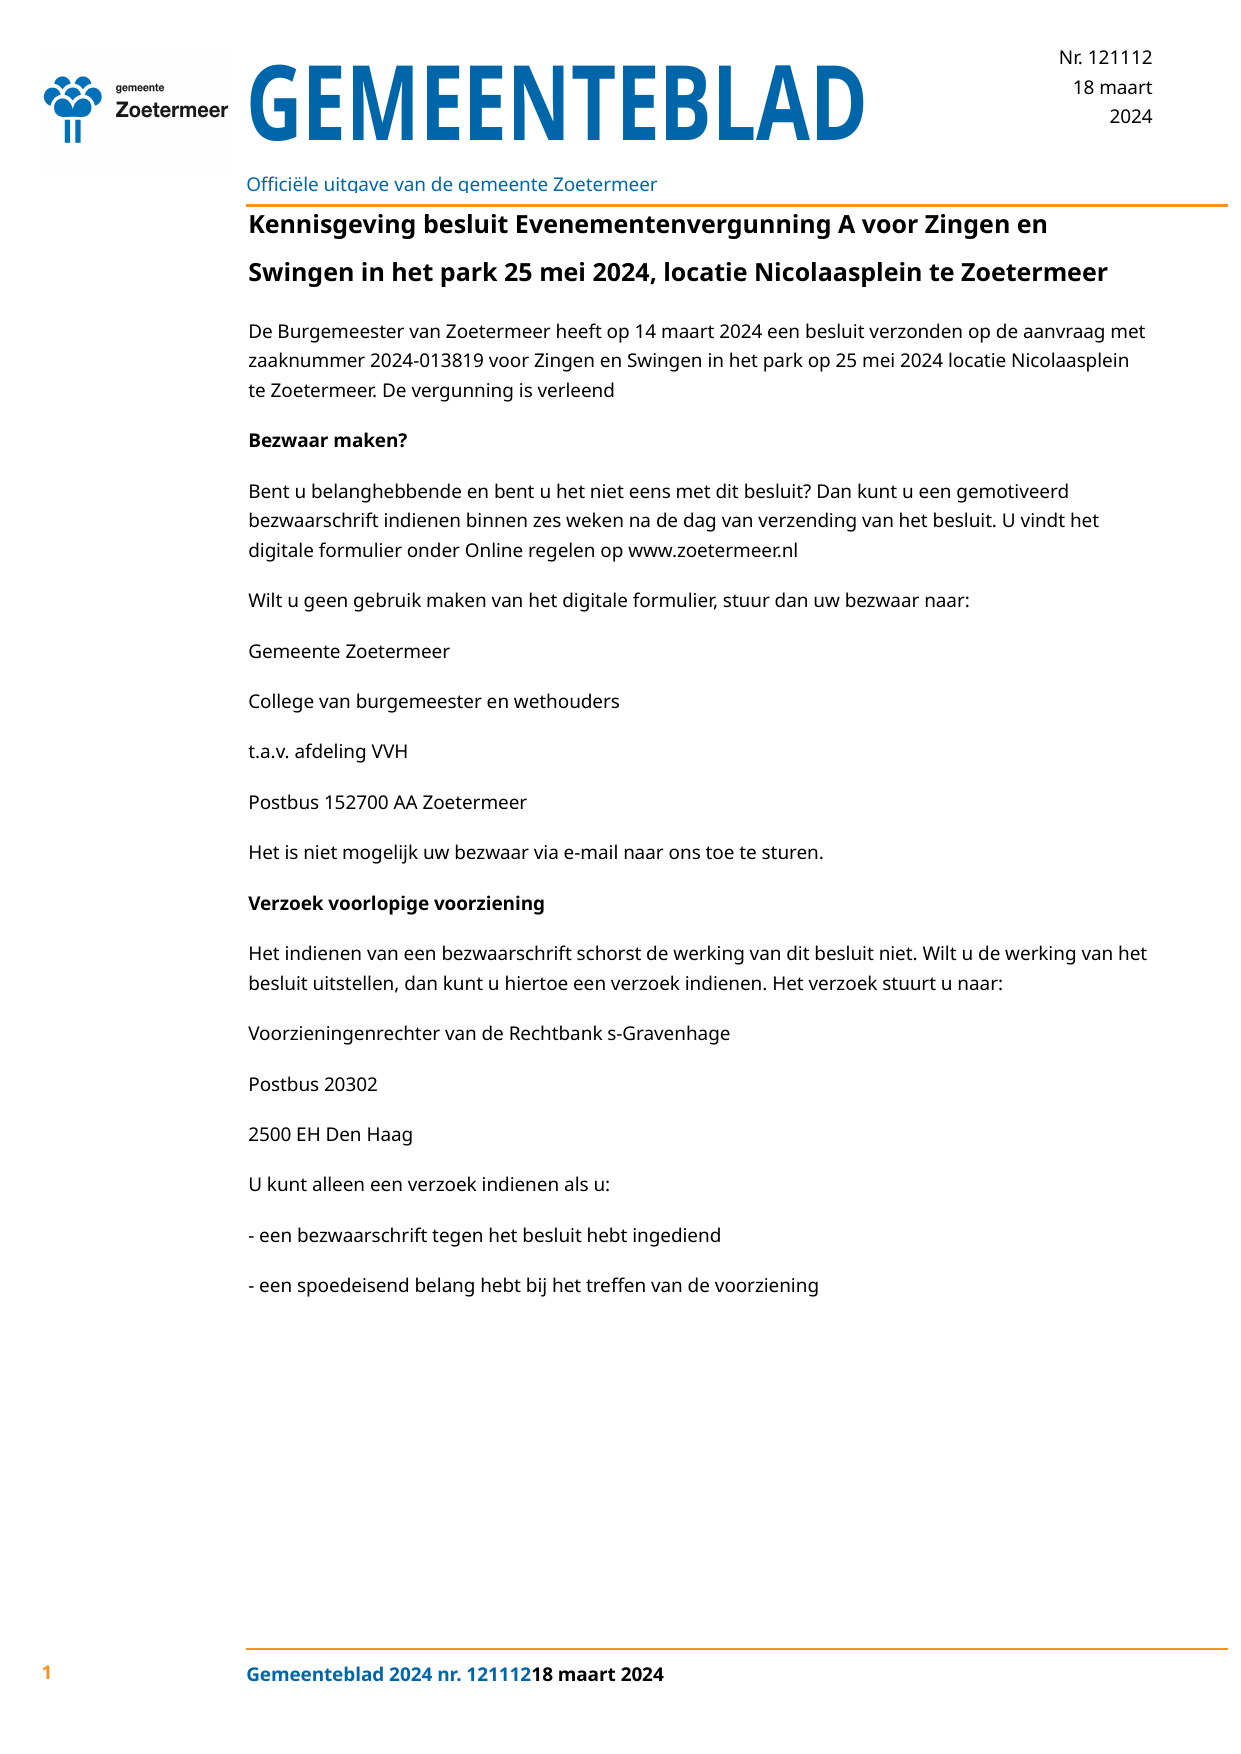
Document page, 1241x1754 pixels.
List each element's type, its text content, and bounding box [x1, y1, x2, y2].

text Wilt u geen gebruik maken van het digitale formulier, stuur dan uw bezwaar naar: [248, 587, 1152, 613]
picture [41, 47, 231, 172]
text - een spoedeisend belang hebt bij het treffen van de voorziening [248, 1272, 1152, 1298]
text Het is niet mogelijk uw bezwaar via e-mail naar ons toe te sturen. [248, 839, 1152, 865]
text - een bezwaarschrift tegen het besluit hebt ingediend [248, 1222, 1152, 1248]
text t.a.v. afdeling VVH [248, 739, 1152, 764]
text Kennisgeving besluit Evenementenvergunning A voor Zingen en Swingen in het park 25 mei 2024, locatie Nicolaasplein te Zoetermeer [248, 207, 1152, 288]
text Verzoek voorlopige voorziening [248, 890, 1152, 916]
text 2500 EH Den Haag [248, 1121, 1152, 1147]
text De Burgemeester van Zoetermeer heeft op 14 maart 2024 een besluit verzonden op de aanvraag met zaaknummer 2024-013819 voor Zingen en Swingen in het park op 25 mei 2024 locatie Nicolaasplein te Zoetermeer. De vergunning is verleend [248, 318, 1152, 403]
text Postbus 20302 [248, 1071, 1152, 1097]
text Bent u belanghebbende en bent u het niet eens met dit besluit? Dan kunt u een gemotiveerd bezwaarschrift indienen binnen zes weken na de dag van verzending van het besluit. U vindt het digitale formulier onder Online regelen op www.zoetermeer.nl [248, 478, 1152, 563]
text Gemeente Zoetermeer [248, 638, 1152, 664]
text Voorzieningenrechter van de Rechtbank s-Gravenhage [248, 1020, 1152, 1046]
text Bezwaar maken? [248, 427, 1152, 453]
text Het indienen van een bezwaarschrift schorst de werking van dit besluit niet. Wilt u de werking van het besluit uitstellen, dan kunt u hiertoe een verzoek indienen. Het verzoek stuurt u naar: [248, 940, 1152, 996]
text U kunt alleen een verzoek indienen als u: [248, 1172, 1152, 1197]
text Postbus 152700 AA Zoetermeer [248, 789, 1152, 815]
text College van burgemeester en wethouders [248, 688, 1152, 714]
